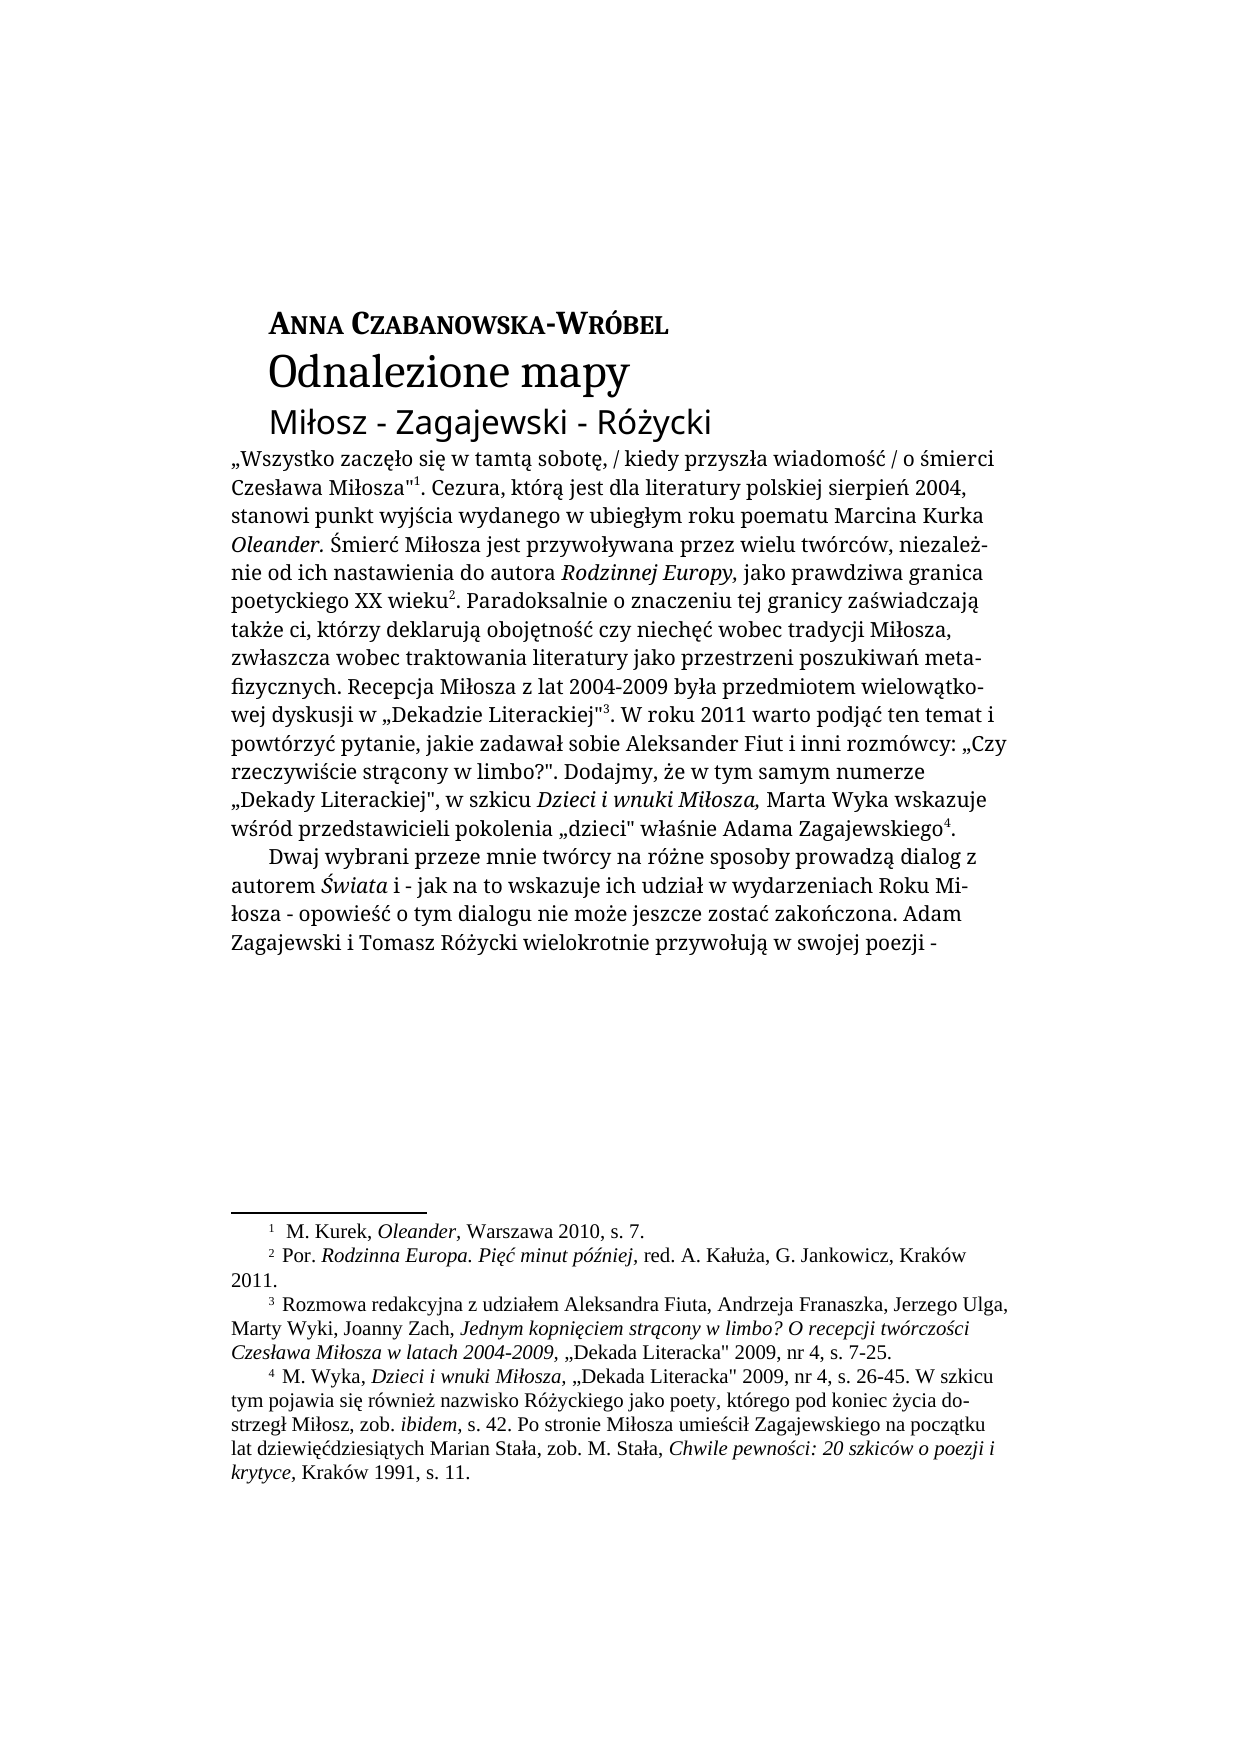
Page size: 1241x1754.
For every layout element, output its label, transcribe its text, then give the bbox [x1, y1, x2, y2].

subtitle Miłosz - Zagajewski - Różycki [231, 399, 1010, 444]
text Rozmowa redakcyjna z udziałem Aleksandra Fiuta, Andrzeja Franaszka, Jerzego Ulga, Marty Wyki, Joanny Zach, Jednym kopnięciem strącony w limbo? O recepcji twórczości Czesława Miłosza w latach 2004-2009, „Dekada Literacka" 2009, nr 4, s. 7-25. [231, 1292, 1010, 1364]
text M. Wyka, Dzieci i wnuki Miłosza, „Dekada Literacka" 2009, nr 4, s. 26-45. W szkicu tym pojawia się również nazwisko Różyckiego jako poety, którego pod koniec życia do­strzegł Miłosz, zob. ibidem, s. 42. Po stronie Miłosza umieścił Zagajewskiego na początku lat dziewięćdziesiątych Marian Stała, zob. M. Stała, Chwile pewności: 20 szkiców o poezji i krytyce, Kraków 1991, s. 11. [231, 1364, 1010, 1484]
text „Wszystko zaczęło się w tamtą sobotę, / kiedy przyszła wiadomość / o śmier­ci Czesława Miłosza". Cezura, którą jest dla literatury polskiej sierpień 2004, stanowi punkt wyjścia wydanego w ubiegłym roku poematu Marcina Kurka Oleander. Śmierć Miłosza jest przywoływana przez wielu twórców, niezależ­nie od ich nastawienia do autora Rodzinnej Europy, jako prawdziwa granica poetyckiego XX wieku. Paradoksalnie o znaczeniu tej granicy zaświadcza­ją także ci, którzy deklarują obojętność czy niechęć wobec tradycji Miłosza, zwłaszcza wobec traktowania literatury jako przestrzeni poszukiwań meta­fizycznych. Recepcja Miłosza z lat 2004-2009 była przedmiotem wielowątko­wej dyskusji w „Dekadzie Literackiej". W roku 2011 warto podjąć ten temat i powtórzyć pytanie, jakie zadawał sobie Aleksander Fiut i inni rozmówcy: „Czy rzeczywiście strącony w limbo?". Dodajmy, że w tym samym numerze „Dekady Literackiej", w szkicu Dzieci i wnuki Miłosza, Marta Wyka wskazuje wśród przedstawicieli pokolenia „dzieci" właśnie Adama Zagajewskiego. [231, 444, 1010, 842]
text Por. Rodzinna Europa. Pięć minut później, red. A. Kałuża, G. Jankowicz, Kraków 2011. [231, 1243, 1010, 1292]
text Anna Czabanowska-Wróbel [231, 303, 1010, 343]
subtitle Odnalezione mapy [231, 343, 1010, 399]
text Dwaj wybrani przeze mnie twórcy na różne sposoby prowadzą dialog z autorem Świata i - jak na to wskazuje ich udział w wydarzeniach Roku Mi­łosza - opowieść o tym dialogu nie może jeszcze zostać zakończona. Adam Zagajewski i Tomasz Różycki wielokrotnie przywołują w swojej poezji - [231, 842, 1010, 956]
text M. Kurek, Oleander, Warszawa 2010, s. 7. [231, 1219, 1010, 1243]
